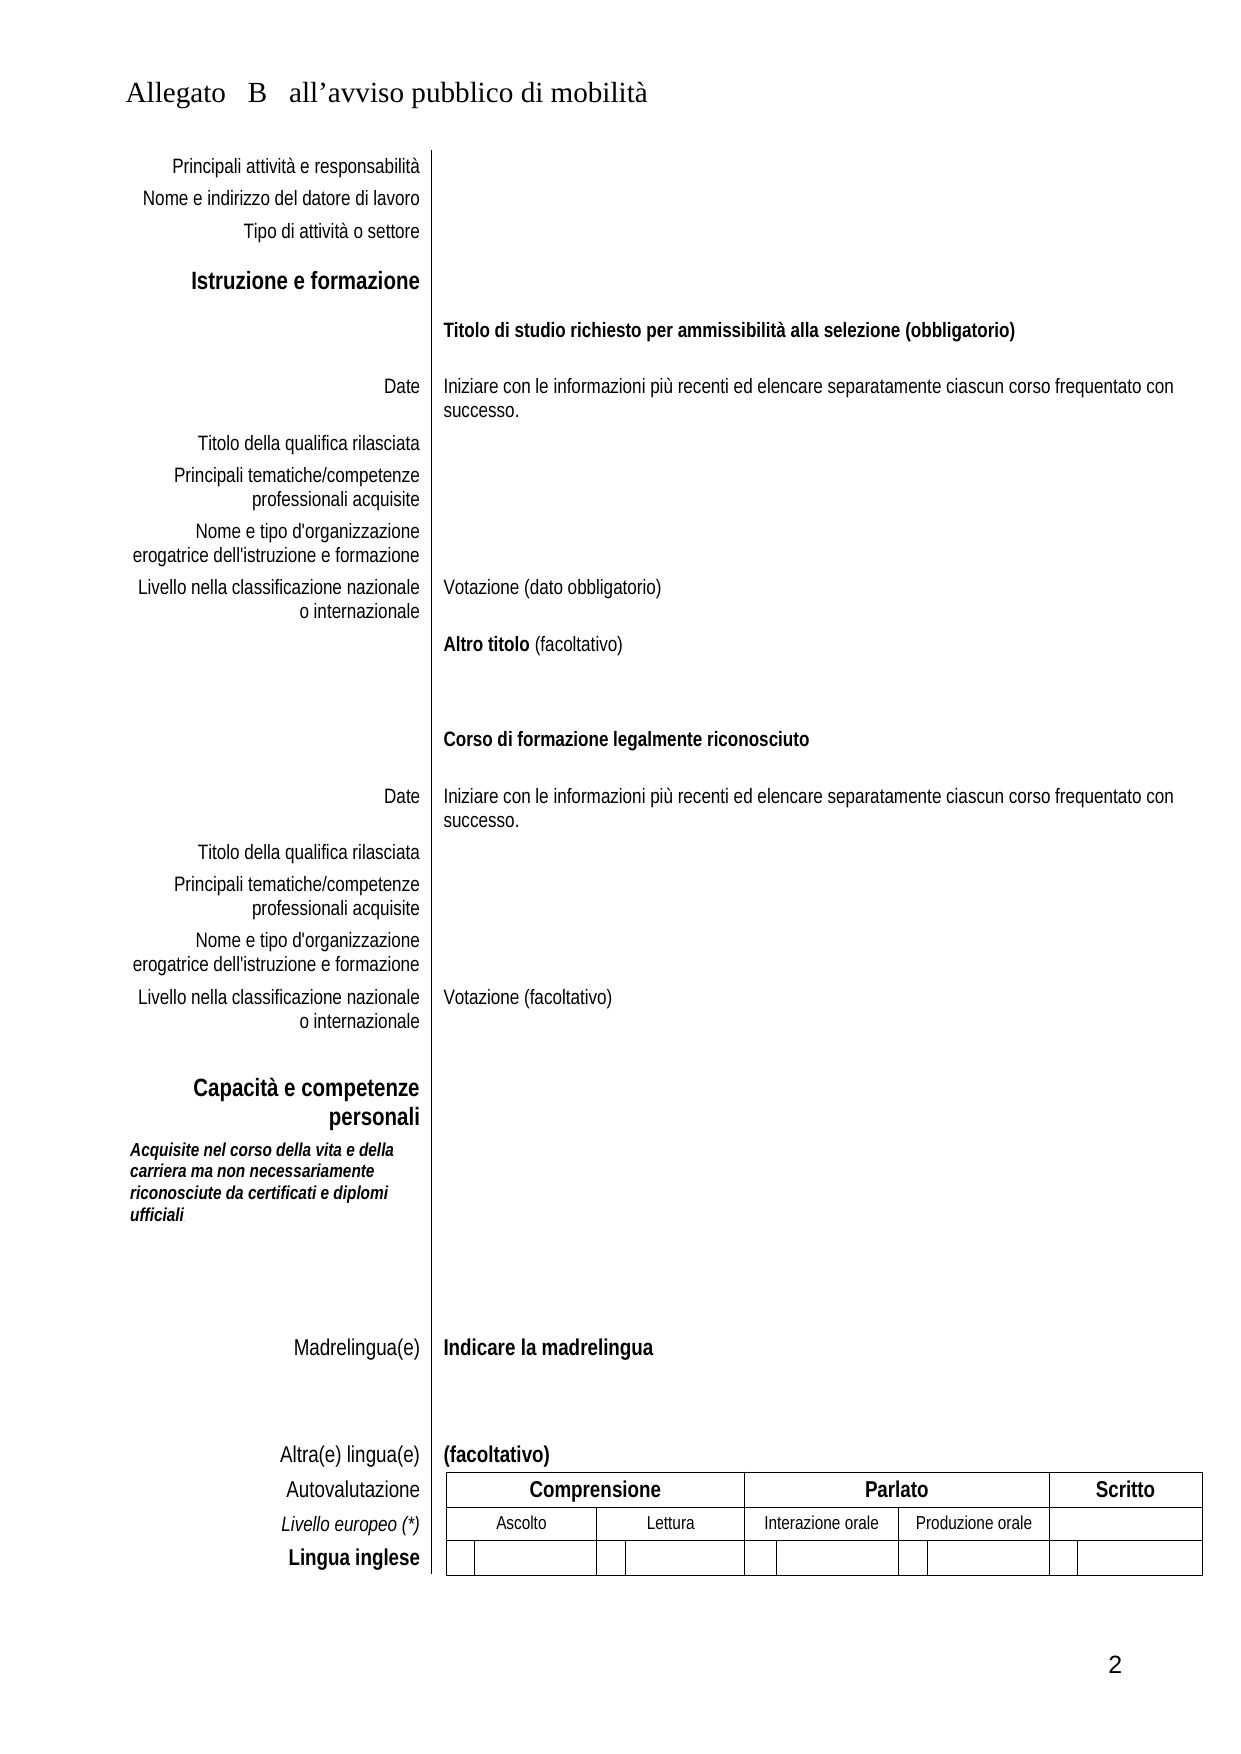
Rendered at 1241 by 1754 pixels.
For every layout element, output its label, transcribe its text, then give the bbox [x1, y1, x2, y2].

table_cell [447, 1541, 474, 1575]
table_cell [432, 836, 1202, 868]
table_cell [432, 1135, 1202, 1330]
table_cell Livello nella classificazione nazionale o internazionale [118, 980, 431, 1037]
table_cell Iniziare con le informazioni più recenti ed elencare separatamente ciascun corso frequentato con successo. [432, 370, 1202, 426]
table_cell [1050, 1508, 1202, 1540]
table_cell [745, 1541, 776, 1575]
table_cell Nome e tipo d'organizzazione erogatrice dell'istruzione e formazione [118, 515, 431, 571]
table_cell [432, 1037, 1202, 1069]
table_cell Iniziare con le informazioni più recenti ed elencare separatamente ciascun corso frequentato con successo. [432, 779, 1202, 836]
table_cell Interazione orale [745, 1508, 898, 1540]
table_cell Tipo di attività o settore [118, 215, 431, 247]
table_cell [777, 1541, 898, 1575]
table_cell (facoltativo) [432, 1437, 1202, 1472]
table_cell [432, 1507, 446, 1540]
table_cell Titolo di studio richiesto per ammissibilità alla selezione (obbligatorio) [432, 314, 1202, 370]
table_cell Altro titolo (facoltativo) Corso di formazione legalmente riconosciuto [432, 627, 1202, 779]
table_cell Votazione (dato obbligatorio) [432, 571, 1202, 627]
table_cell Produzione orale [899, 1508, 1049, 1540]
table_cell [432, 1069, 1202, 1134]
table_cell Acquisite nel corso della vita e della carriera ma non necessariamente riconosciute da certificati e diplomi ufficiali. [118, 1135, 431, 1330]
table_cell Livello nella classificazione nazionale o internazionale [118, 571, 431, 627]
table_cell Lingua inglese [118, 1540, 432, 1575]
table_cell [432, 515, 1202, 571]
table_cell [626, 1541, 744, 1575]
table_cell Istruzione e formazione [118, 262, 431, 299]
table_cell [432, 1540, 446, 1575]
table_cell Nome e indirizzo del datore di lavoro [118, 182, 431, 214]
table_cell Autovalutazione [118, 1472, 431, 1507]
table_cell [475, 1541, 596, 1575]
table_cell Parlato [745, 1473, 1049, 1507]
table_cell [899, 1541, 927, 1575]
table_cell [1050, 1541, 1077, 1575]
table_cell Votazione (facoltativo) [432, 980, 1202, 1037]
table_cell Lettura [597, 1508, 744, 1540]
table_cell [432, 262, 1202, 299]
table_cell [432, 459, 1202, 515]
table_cell Indicare la madrelingua [432, 1330, 1202, 1422]
table_cell Principali attività e responsabilità [118, 150, 431, 182]
table_cell Comprensione [447, 1473, 744, 1507]
table_cell [118, 299, 431, 314]
table_cell Altra(e) lingua(e) [118, 1437, 431, 1472]
table_cell Titolo della qualifica rilasciata [118, 836, 431, 868]
table_cell Capacità e competenze personali [118, 1069, 431, 1134]
table_cell Nome e tipo d'organizzazione erogatrice dell'istruzione e formazione [118, 924, 431, 980]
table_cell [432, 215, 1202, 247]
table_cell Principali tematiche/competenze professionali acquisite [118, 868, 431, 924]
table_cell Livello europeo (*) [118, 1507, 431, 1540]
table_cell [432, 182, 1202, 214]
table_cell [432, 247, 1202, 262]
table_cell [118, 1422, 431, 1437]
table_cell [432, 924, 1202, 980]
table_cell [432, 868, 1202, 924]
table_cell [118, 314, 431, 370]
table_cell [432, 426, 1202, 458]
table_cell Date [118, 779, 431, 836]
table_cell [432, 1472, 446, 1507]
table_cell [928, 1541, 1049, 1575]
table_cell Scritto [1050, 1473, 1202, 1507]
table_cell Ascolto [447, 1508, 596, 1540]
table_cell [432, 1422, 1202, 1437]
table_cell [1078, 1541, 1202, 1575]
table_cell [432, 150, 1202, 182]
table_cell Date [118, 370, 431, 426]
table_cell [597, 1541, 625, 1575]
table_cell [432, 299, 1202, 314]
table_cell [118, 627, 431, 779]
table_cell Madrelingua(e) [118, 1330, 431, 1422]
table_cell Titolo della qualifica rilasciata [118, 426, 431, 458]
table_cell Principali tematiche/competenze professionali acquisite [118, 459, 431, 515]
table_cell [118, 1037, 431, 1069]
table_cell [118, 247, 431, 262]
